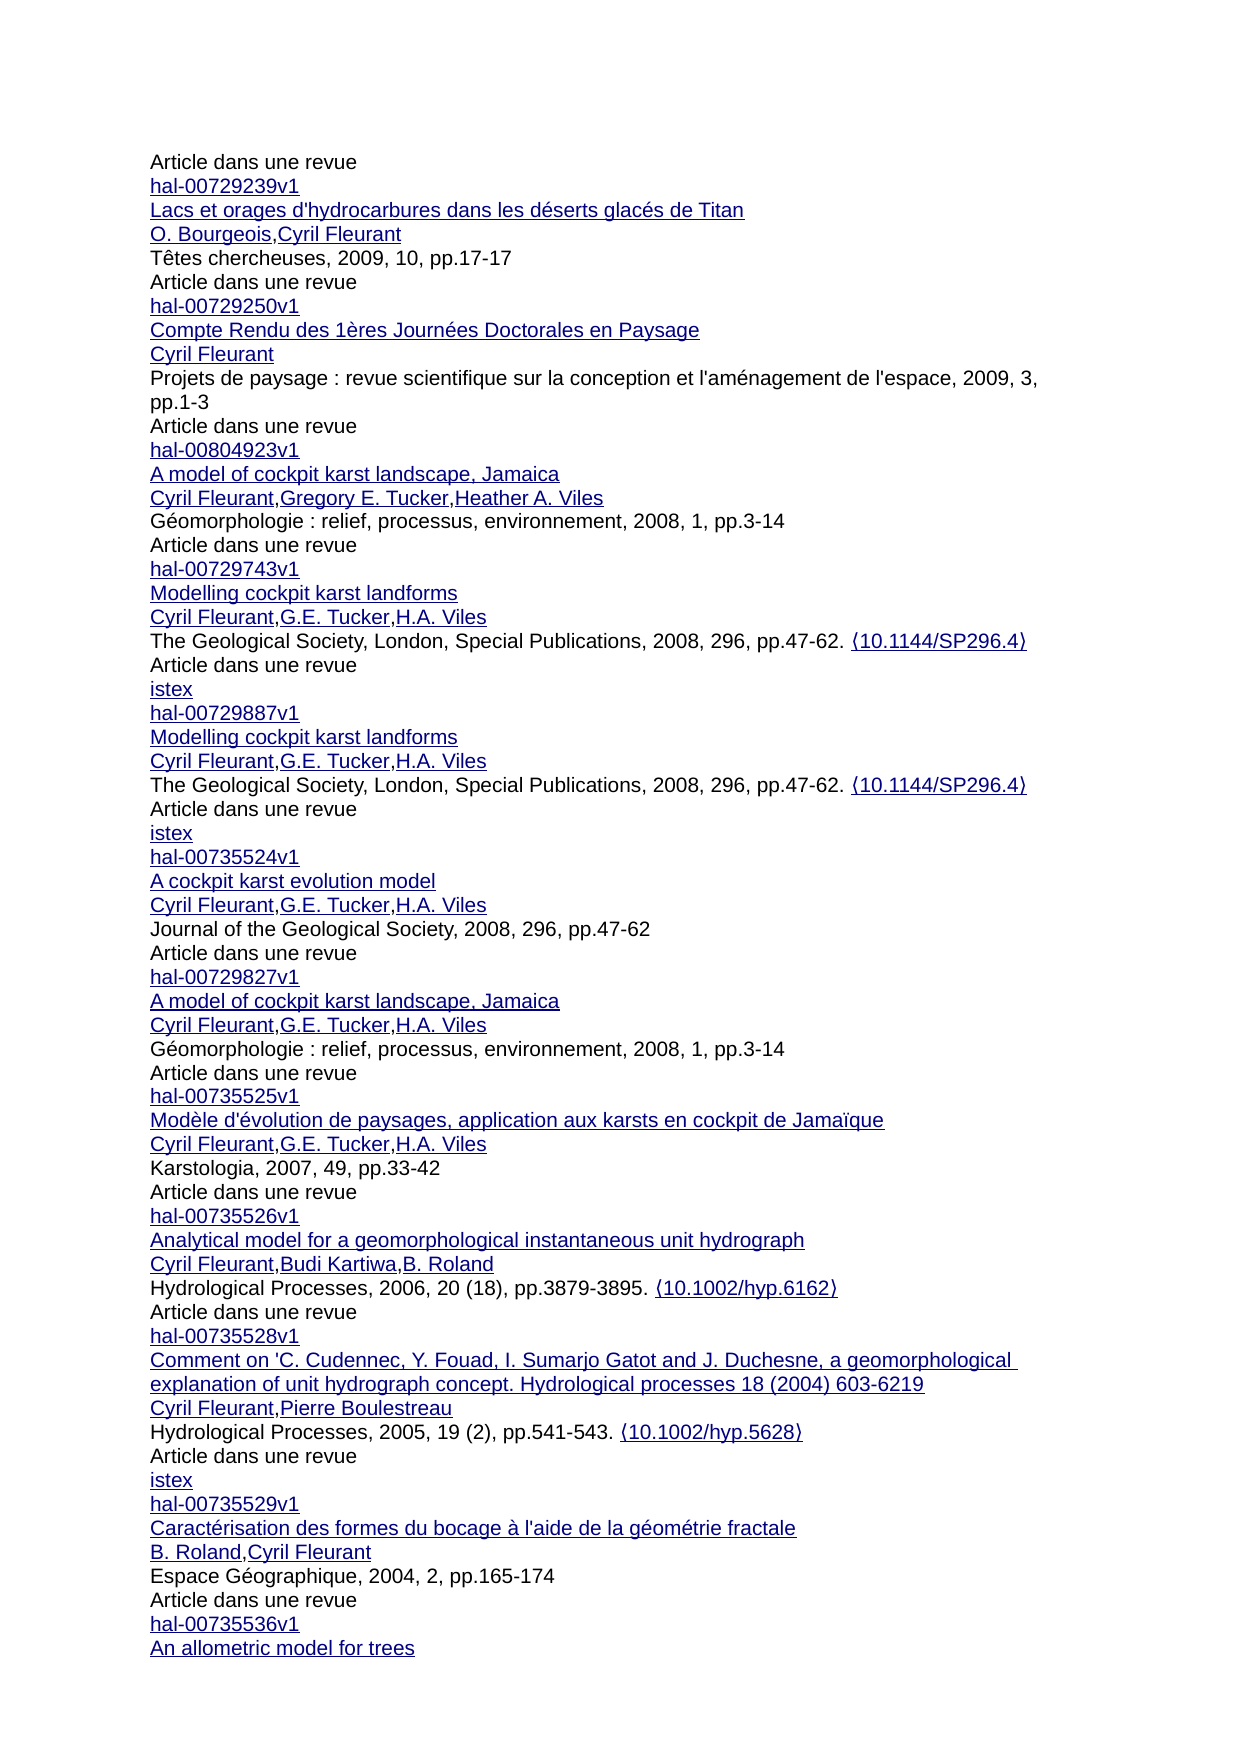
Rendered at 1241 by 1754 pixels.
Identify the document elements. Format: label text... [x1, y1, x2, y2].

table_cell Modelling cockpit karst landforms Cyril Fleurant,G.E. Tucker,H.A. Viles The Geological Society, London, Special Publications, 2008, 296, pp.47-62. ⟨10.1144/SP296.4⟩ Article dans une revue istex hal-00729887v1 [150, 581, 1090, 725]
table_cell Caractérisation des formes du bocage à l'aide de la géométrie fractale B. Roland,Cyril Fleurant Espace Géographique, 2004, 2, pp.165-174 Article dans une revue hal-00735536v1 [150, 1516, 1090, 1635]
table_cell A model of cockpit karst landscape, Jamaica Cyril Fleurant,G.E. Tucker,H.A. Viles Géomorphologie : relief, processus, environnement, 2008, 1, pp.3-14 Article dans une revue hal-00735525v1 [150, 989, 1090, 1108]
table_cell A cockpit karst evolution model Cyril Fleurant,G.E. Tucker,H.A. Viles Journal of the Geological Society, 2008, 296, pp.47-62 Article dans une revue hal-00729827v1 [150, 869, 1090, 988]
table_cell Modelling cockpit karst landforms Cyril Fleurant,G.E. Tucker,H.A. Viles The Geological Society, London, Special Publications, 2008, 296, pp.47-62. ⟨10.1144/SP296.4⟩ Article dans une revue istex hal-00735524v1 [150, 725, 1090, 869]
table_cell Analytical model for a geomorphological instantaneous unit hydrograph Cyril Fleurant,Budi Kartiwa,B. Roland Hydrological Processes, 2006, 20 (18), pp.3879-3895. ⟨10.1002/hyp.6162⟩ Article dans une revue hal-00735528v1 [150, 1228, 1090, 1348]
table_cell A model of cockpit karst landscape, Jamaica Cyril Fleurant,Gregory E. Tucker,Heather A. Viles Géomorphologie : relief, processus, environnement, 2008, 1, pp.3-14 Article dans une revue hal-00729743v1 [150, 461, 1090, 581]
table_cell Article dans une revue hal-00729239v1 [150, 150, 1090, 198]
table_cell Compte Rendu des 1ères Journées Doctorales en Paysage Cyril Fleurant Projets de paysage : revue scientifique sur la conception et l'aménagement de l'espace, 2009, 3, pp.1-3 Article dans une revue hal-00804923v1 [150, 318, 1090, 461]
table_cell An allometric model for trees [150, 1635, 1090, 1659]
table_cell Comment on 'C. Cudennec, Y. Fouad, I. Sumarjo Gatot and J. Duchesne, a geomorphological explanation of unit hydrograph concept. Hydrological processes 18 (2004) 603-6219 Cyril Fleurant,Pierre Boulestreau Hydrological Processes, 2005, 19 (2), pp.541-543. ⟨10.1002/hyp.5628⟩ Article dans une revue istex hal-00735529v1 [150, 1348, 1090, 1516]
table_cell Modèle d'évolution de paysages, application aux karsts en cockpit de Jamaïque Cyril Fleurant,G.E. Tucker,H.A. Viles Karstologia, 2007, 49, pp.33-42 Article dans une revue hal-00735526v1 [150, 1108, 1090, 1228]
table_cell Lacs et orages d'hydrocarbures dans les déserts glacés de Titan O. Bourgeois,Cyril Fleurant Têtes chercheuses, 2009, 10, pp.17-17 Article dans une revue hal-00729250v1 [150, 198, 1090, 318]
